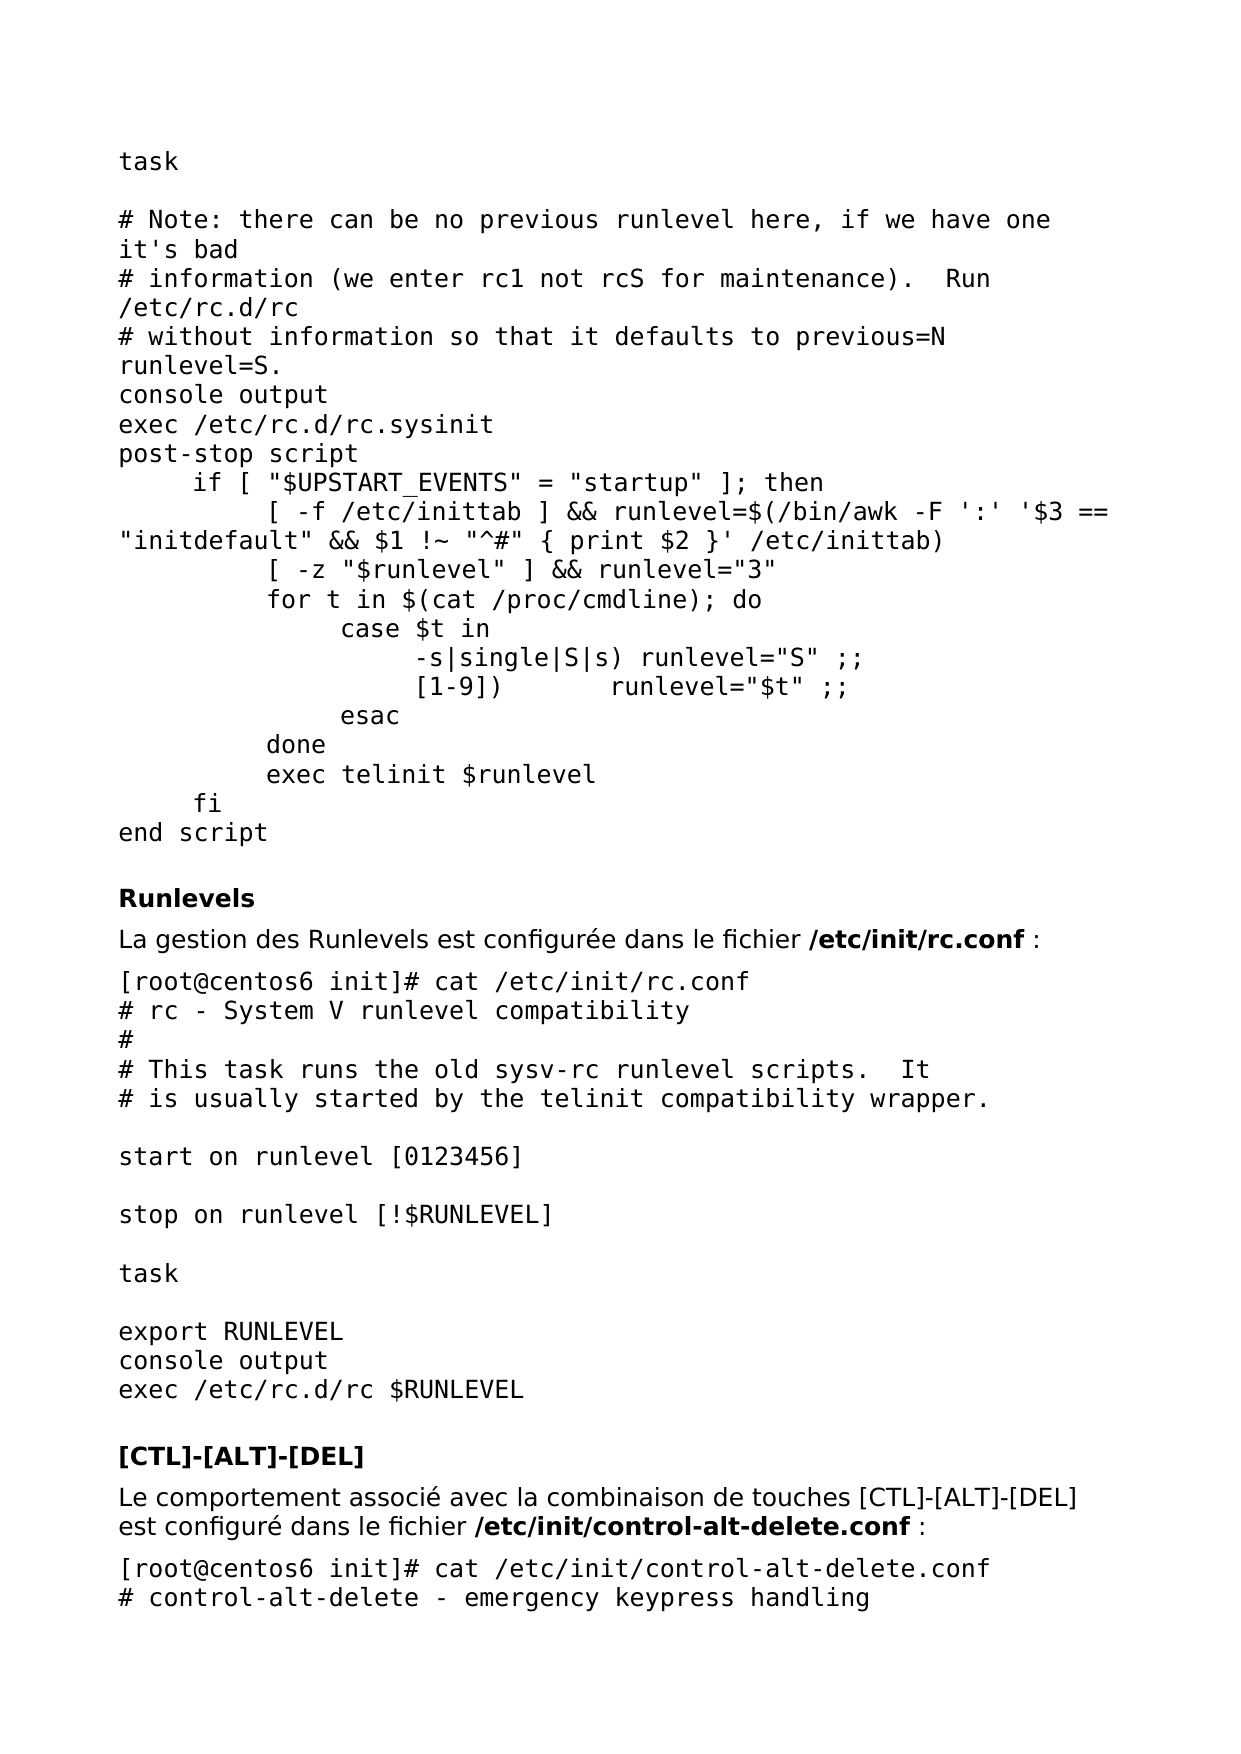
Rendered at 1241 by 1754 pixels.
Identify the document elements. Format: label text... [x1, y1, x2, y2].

text Le comportement associé avec la combinaison de touches [CTL]-[ALT]-[DEL] est configuré dans le fichier /etc/init/control-alt-delete.conf : [118, 1483, 1122, 1542]
text [root@centos6 init]# cat /etc/init/control-alt-delete.conf # control-alt-delete - emergency keypress handling [118, 1554, 1122, 1612]
subtitle Runlevels [118, 884, 1122, 913]
text La gestion des Runlevels est configurée dans le fichier /etc/init/rc.conf : [118, 926, 1122, 955]
subtitle [CTL]-[ALT]-[DEL] [118, 1442, 1122, 1471]
text task # Note: there can be no previous runlevel here, if we have one it's bad # information (we enter rc1 not rcS for maintenance). Run /etc/rc.d/rc # without information so that it defaults to previous=N runlevel=S. console output exec /etc/rc.d/rc.sysinit post-stop script if [ "$UPSTART_EVENTS" = "startup" ]; then [ -f /etc/inittab ] && runlevel=$(/bin/awk -F ':' '$3 == "initdefault" && $1 !~ "^#" { print $2 }' /etc/inittab) [ -z "$runlevel" ] && runlevel="3" for t in $(cat /proc/cmdline); do case $t in -s|single|S|s) runlevel="S" ;; [1-9]) runlevel="$t" ;; esac done exec telinit $runlevel fi end script [118, 118, 1122, 847]
text [root@centos6 init]# cat /etc/init/rc.conf # rc - System V runlevel compatibility # # This task runs the old sysv-rc runlevel scripts. It # is usually started by the telinit compatibility wrapper. start on runlevel [0123456] stop on runlevel [!$RUNLEVEL] task export RUNLEVEL console output exec /etc/rc.d/rc $RUNLEVEL [118, 967, 1122, 1405]
